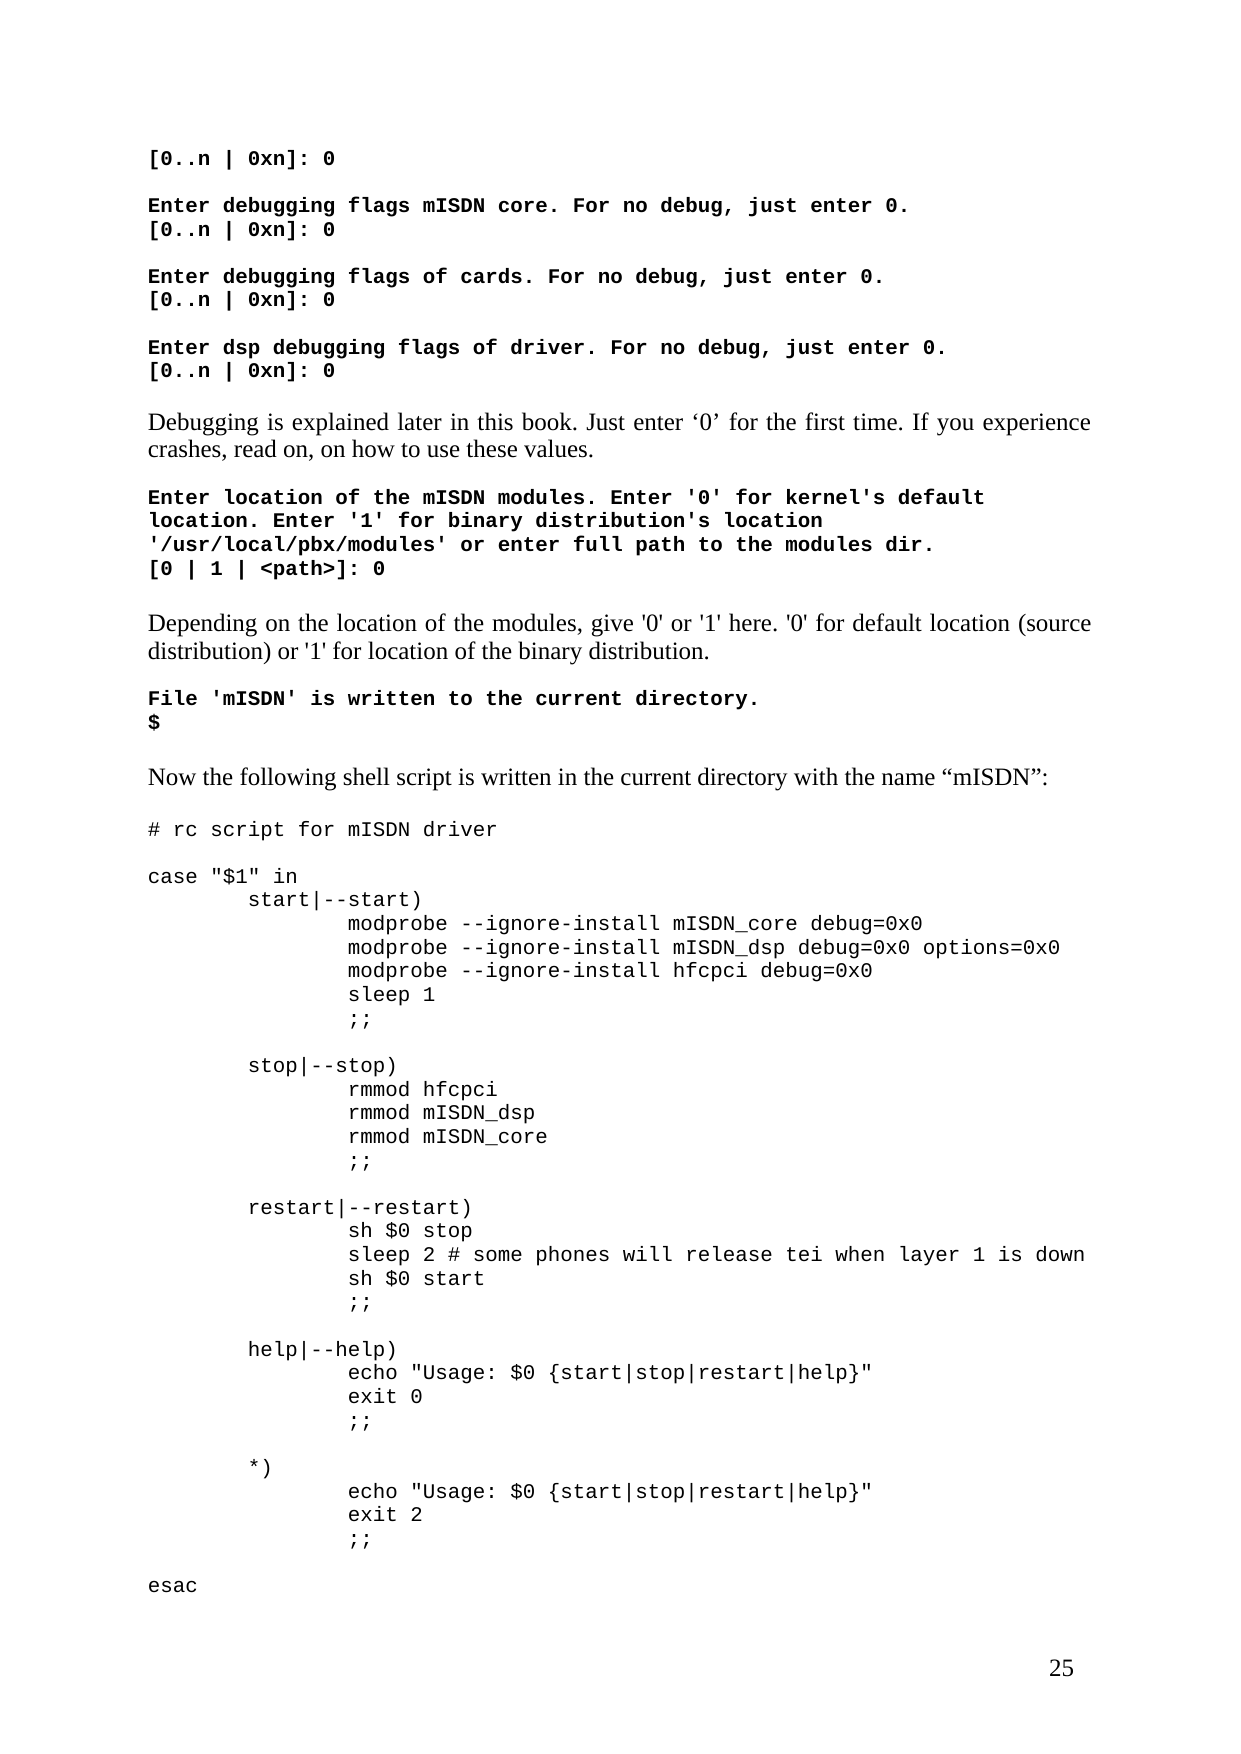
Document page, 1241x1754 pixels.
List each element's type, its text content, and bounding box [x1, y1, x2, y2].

text Debugging is explained later in this book. Just enter ‘0’ for the first time. If you experience crashes, read on, on how to use these values. [148, 408, 1092, 463]
text echo "Usage: $0 {start|stop|restart|help}" [148, 1362, 1092, 1386]
text ;; [148, 1410, 1092, 1433]
text sleep 1 [148, 984, 1092, 1008]
text restart|--restart) [148, 1197, 1092, 1221]
text modprobe --ignore-install mISDN_dsp debug=0x0 options=0x0 [148, 937, 1092, 960]
text ;; [148, 1149, 1092, 1173]
text Enter dsp debugging flags of driver. For no debug, just enter 0. [148, 337, 1092, 360]
text [0 | 1 | <path>]: 0 [148, 558, 1092, 581]
text ;; [148, 1528, 1092, 1552]
text exit 2 [148, 1504, 1092, 1528]
text stop|--stop) [148, 1055, 1092, 1079]
text Now the following shell script is written in the current directory with the name “mISDN”: [148, 763, 1092, 791]
text modprobe --ignore-install hfcpci debug=0x0 [148, 960, 1092, 984]
text rmmod mISDN_core [148, 1126, 1092, 1149]
text [0..n | 0xn]: 0 [148, 148, 1092, 171]
text start|--start) [148, 889, 1092, 913]
text sleep 2 # some phones will release tei when layer 1 is down [148, 1244, 1092, 1268]
text [0..n | 0xn]: 0 [148, 218, 1092, 242]
text Enter location of the mISDN modules. Enter '0' for kernel's default location. Enter '1' for binary distribution's location '/usr/local/pbx/modules' or enter full path to the modules dir. [148, 487, 1092, 558]
text *) [148, 1457, 1092, 1481]
text [0..n | 0xn]: 0 [148, 289, 1092, 313]
text help|--help) [148, 1339, 1092, 1362]
text sh $0 stop [148, 1221, 1092, 1244]
text File 'mISDN' is written to the current directory. [148, 688, 1092, 712]
text Depending on the location of the modules, give '0' or '1' here. '0' for default location (source distribution) or '1' for location of the binary distribution. [148, 609, 1092, 664]
text [0..n | 0xn]: 0 [148, 360, 1092, 384]
text Enter debugging flags of cards. For no debug, just enter 0. [148, 266, 1092, 289]
text rmmod hfcpci [148, 1079, 1092, 1102]
text exit 0 [148, 1386, 1092, 1410]
text Enter debugging flags mISDN core. For no debug, just enter 0. [148, 195, 1092, 218]
text modprobe --ignore-install mISDN_core debug=0x0 [148, 913, 1092, 937]
text ;; [148, 1008, 1092, 1031]
text sh $0 start [148, 1268, 1092, 1291]
text # rc script for mISDN driver [148, 818, 1092, 842]
text ;; [148, 1291, 1092, 1315]
text echo "Usage: $0 {start|stop|restart|help}" [148, 1481, 1092, 1504]
text $ [148, 712, 1092, 735]
text case "$1" in [148, 866, 1092, 889]
text rmmod mISDN_dsp [148, 1102, 1092, 1126]
text esac [148, 1575, 1092, 1599]
